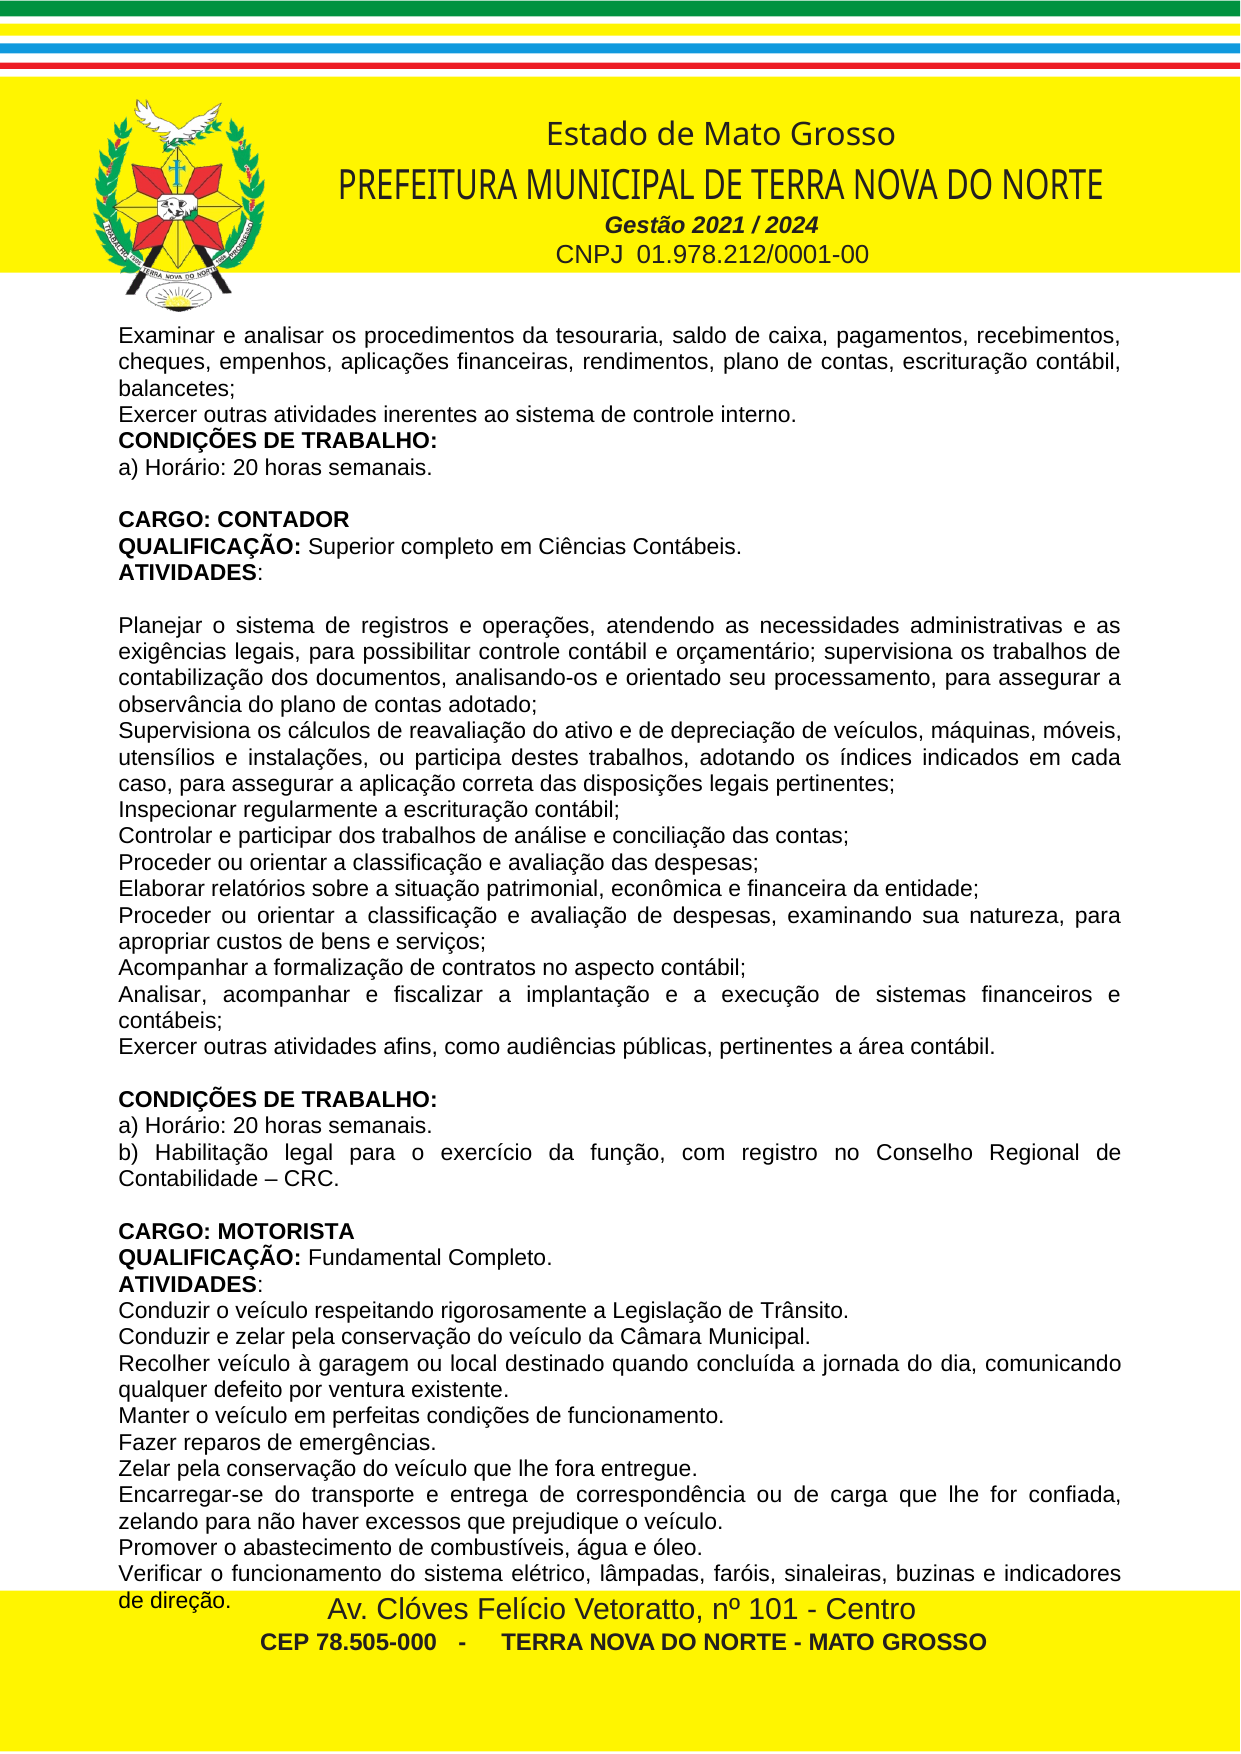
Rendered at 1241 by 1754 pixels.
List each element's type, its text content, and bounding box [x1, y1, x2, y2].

subtitle CARGO: MOTORISTA [118, 1218, 1122, 1244]
subtitle CONDIÇÕES DE TRABALHO: [118, 1086, 1122, 1112]
subtitle Examinar e analisar os procedimentos da tesouraria, saldo de caixa, pagamentos, recebimentos, cheques, empenhos, aplicações financeiras, rendimentos, plano de contas, escrituração contábil, balancetes; [118, 322, 1122, 401]
subtitle Controlar e participar dos trabalhos de análise e conciliação das contas; [118, 822, 1122, 849]
text a) Horário: 20 horas semanais. [118, 1112, 1122, 1139]
subtitle Proceder ou orientar a classificação e avaliação de despesas, examinando sua natureza, para apropriar custos de bens e serviços; [118, 902, 1122, 954]
text CARGO: CONTADOR [118, 506, 1122, 533]
text a) Horário: 20 horas semanais. [118, 453, 1122, 480]
subtitle Acompanhar a formalização de contratos no aspecto contábil; [118, 954, 1122, 981]
subtitle CONDIÇÕES DE TRABALHO: [118, 427, 1122, 453]
text Fazer reparos de emergências. [118, 1429, 1122, 1455]
text Recolher veículo à garagem ou local destinado quando concluída a jornada do dia, comunicando qualquer defeito por ventura existente. [118, 1349, 1122, 1402]
picture [93, 99, 265, 312]
text Zelar pela conservação do veículo que lhe fora entregue. [118, 1455, 1122, 1481]
text Encarregar-se do transporte e entrega de correspondência ou de carga que lhe for confiada, zelando para não haver excessos que prejudique o veículo. [118, 1481, 1122, 1534]
subtitle Exercer outras atividades inerentes ao sistema de controle interno. [118, 401, 1122, 427]
text Conduzir o veículo respeitando rigorosamente a Legislação de Trânsito. [118, 1297, 1122, 1323]
text Verificar o funcionamento do sistema elétrico, lâmpadas, faróis, sinaleiras, buzinas e indicadores de direção. [118, 1560, 1122, 1590]
text Promover o abastecimento de combustíveis, água e óleo. [118, 1534, 1122, 1560]
subtitle Exercer outras atividades afins, como audiências públicas, pertinentes a área contábil. [118, 1033, 1122, 1060]
subtitle Elaborar relatórios sobre a situação patrimonial, econômica e financeira da entidade; [118, 875, 1122, 902]
text ATIVIDADES: [118, 559, 1122, 585]
text b) Habilitação legal para o exercício da função, com registro no Conselho Regional de Contabilidade – CRC. [118, 1139, 1122, 1191]
text QUALIFICAÇÃO: Superior completo em Ciências Contábeis. [118, 533, 1122, 559]
subtitle Proceder ou orientar a classificação e avaliação das despesas; [118, 849, 1122, 875]
subtitle Planejar o sistema de registros e operações, atendendo as necessidades administrativas e as exigências legais, para possibilitar controle contábil e orçamentário; supervisiona os trabalhos de contabilização dos documentos, analisando-os e orientado seu processamento, para assegurar a observância do plano de contas adotado; [118, 612, 1122, 717]
text Manter o veículo em perfeitas condições de funcionamento. [118, 1402, 1122, 1429]
subtitle Supervisiona os cálculos de reavaliação do ativo e de depreciação de veículos, máquinas, móveis, utensílios e instalações, ou participa destes trabalhos, adotando os índices indicados em cada caso, para assegurar a aplicação correta das disposições legais pertinentes; [118, 717, 1122, 796]
subtitle Inspecionar regularmente a escrituração contábil; [118, 796, 1122, 822]
subtitle Analisar, acompanhar e fiscalizar a implantação e a execução de sistemas financeiros e contábeis; [118, 981, 1122, 1033]
text ATIVIDADES: [118, 1271, 1122, 1297]
text QUALIFICAÇÃO: Fundamental Completo. [118, 1244, 1122, 1271]
text Conduzir e zelar pela conservação do veículo da Câmara Municipal. [118, 1323, 1122, 1349]
